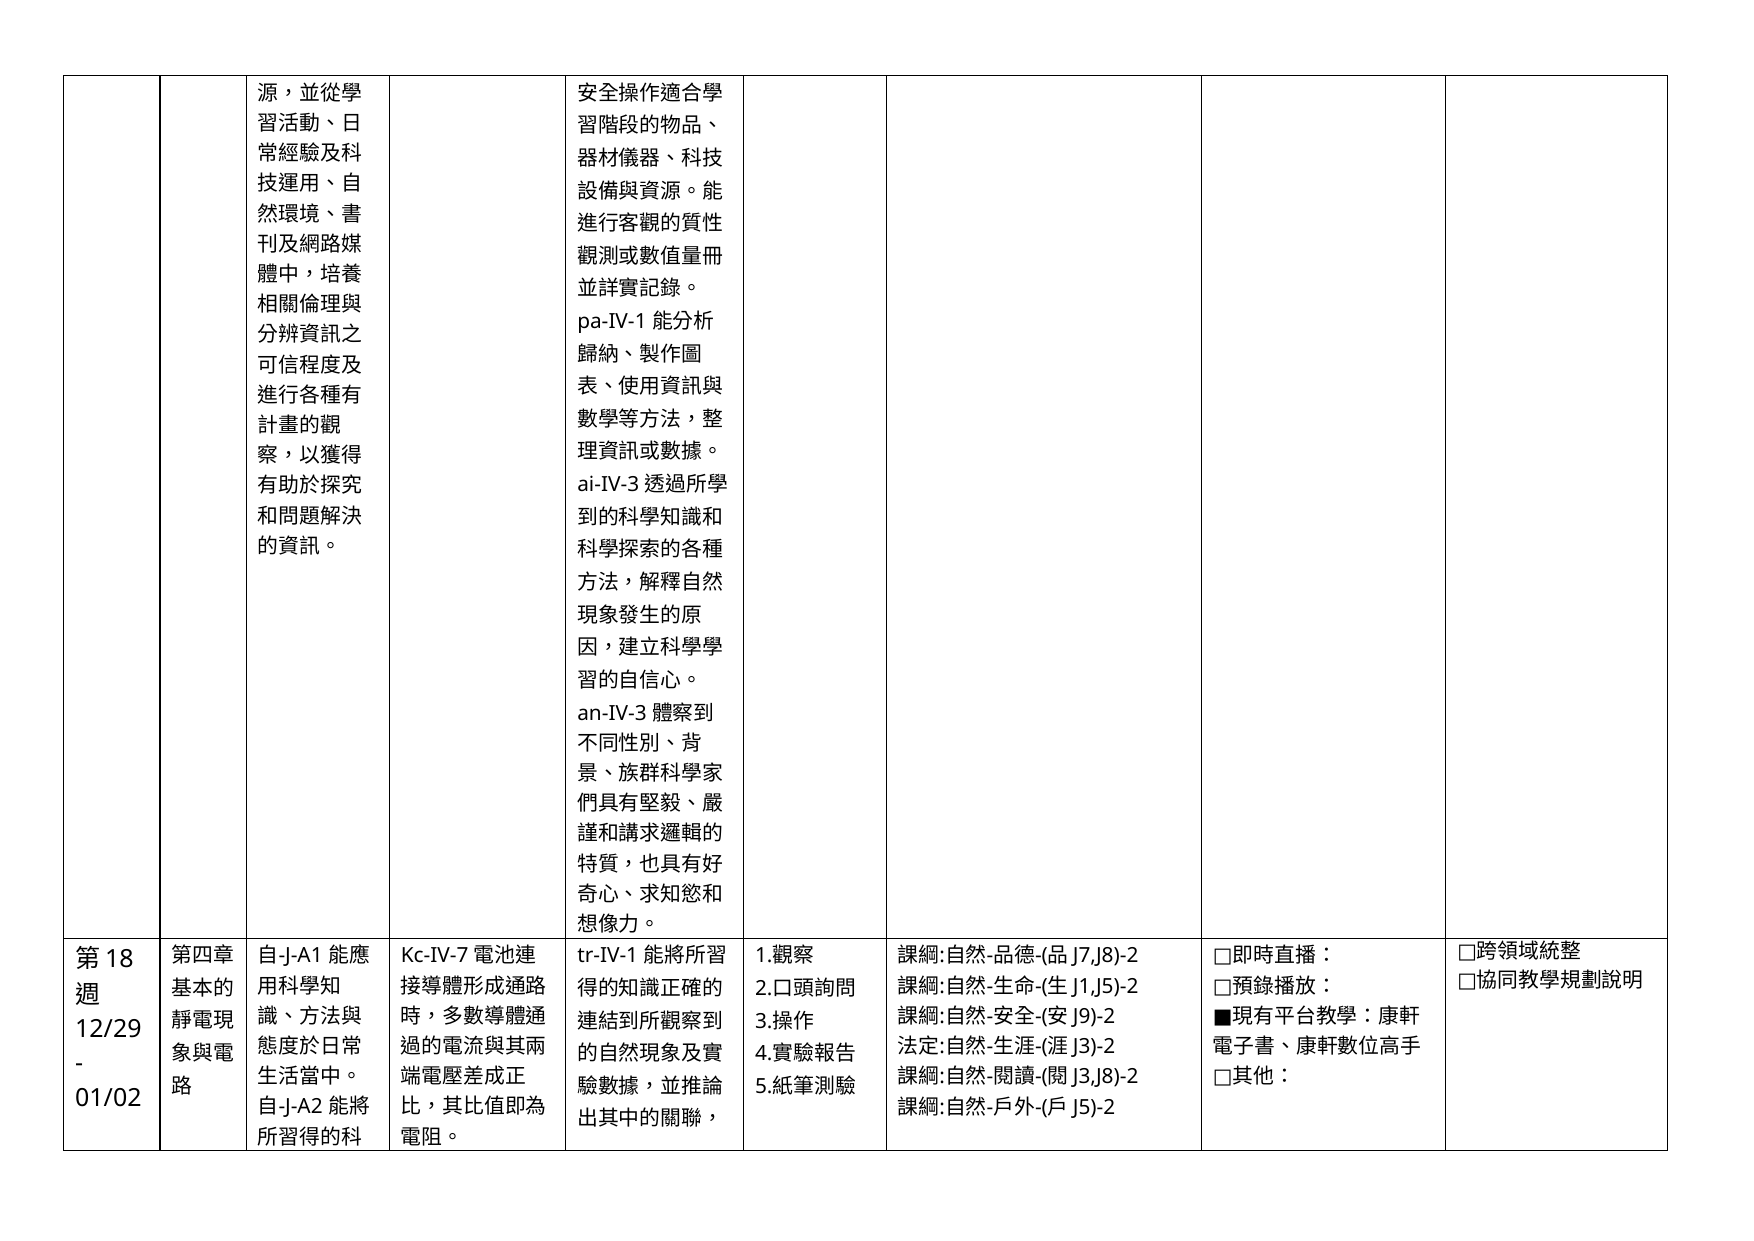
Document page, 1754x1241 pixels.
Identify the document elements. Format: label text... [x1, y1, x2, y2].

table_cell 第四章 基本的靜電現象與電路 [161, 939, 246, 1150]
table_cell 課綱:自然-品德-(品J7,J8)-2 課綱:自然-生命-(生J1,J5)-2 課綱:自然-安全-(安J9)-2 法定:自然-生涯-(涯J3)-2 課綱:自然-閱讀-(閱J3,J8)-2 課綱:自然-戶外-(戶J5)-2 [887, 939, 1201, 1150]
table_cell [744, 76, 886, 937]
table_cell □即時直播： □預錄播放： ■現有平台教學：康軒電子書、康軒數位高手 □其他： [1202, 939, 1445, 1150]
table_cell Kc-IV-7 電池連接導體形成通路時，多數導體通過的電流與其兩端電壓差成正比，其比值即為電阻。 [390, 939, 565, 1150]
table_cell tr-IV-1 能將所習得的知識正確的連結到所觀察到的自然現象及實驗數據，並推論出其中的關聯， [566, 939, 743, 1150]
table_cell 第18週 12/29-01/02 [64, 939, 159, 1150]
table_cell 源，並從學習活動、日常經驗及科技運用、自然環境、書刊及網路媒體中，培養相關倫理與分辨資訊之可信程度及進行各種有計畫的觀察，以獲得有助於探究和問題解決的資訊。 [247, 76, 389, 937]
table_cell 1.觀察 2.口頭詢問 3.操作 4.實驗報告 5.紙筆測驗 [744, 939, 886, 1150]
table_cell [1202, 76, 1445, 937]
table_cell [64, 76, 159, 937]
table_cell 安全操作適合學習階段的物品、器材儀器、科技設備與資源。能進行客觀的質性觀測或數值量冊並詳實記錄。 pa-IV-1 能分析歸納、製作圖表、使用資訊與數學等方法，整理資訊或數據。 ai-IV-3 透過所學到的科學知識和科學探索的各種方法，解釋自然現象發生的原因，建立科學學習的自信心。 an-IV-3 體察到不同性別、背景、族群科學家們具有堅毅、嚴謹和講求邏輯的特質，也具有好奇心、求知慾和想像力。 [566, 76, 743, 937]
table_cell [390, 76, 565, 937]
table_cell □跨領域統整 □協同教學規劃說明 [1446, 939, 1667, 1150]
table_cell [1446, 76, 1667, 937]
table_cell [887, 76, 1201, 937]
table_cell [161, 76, 246, 937]
table_cell 自-J-A1 能應用科學知識、方法與態度於日常生活當中。 自-J-A2 能將所習得的科 [247, 939, 389, 1150]
